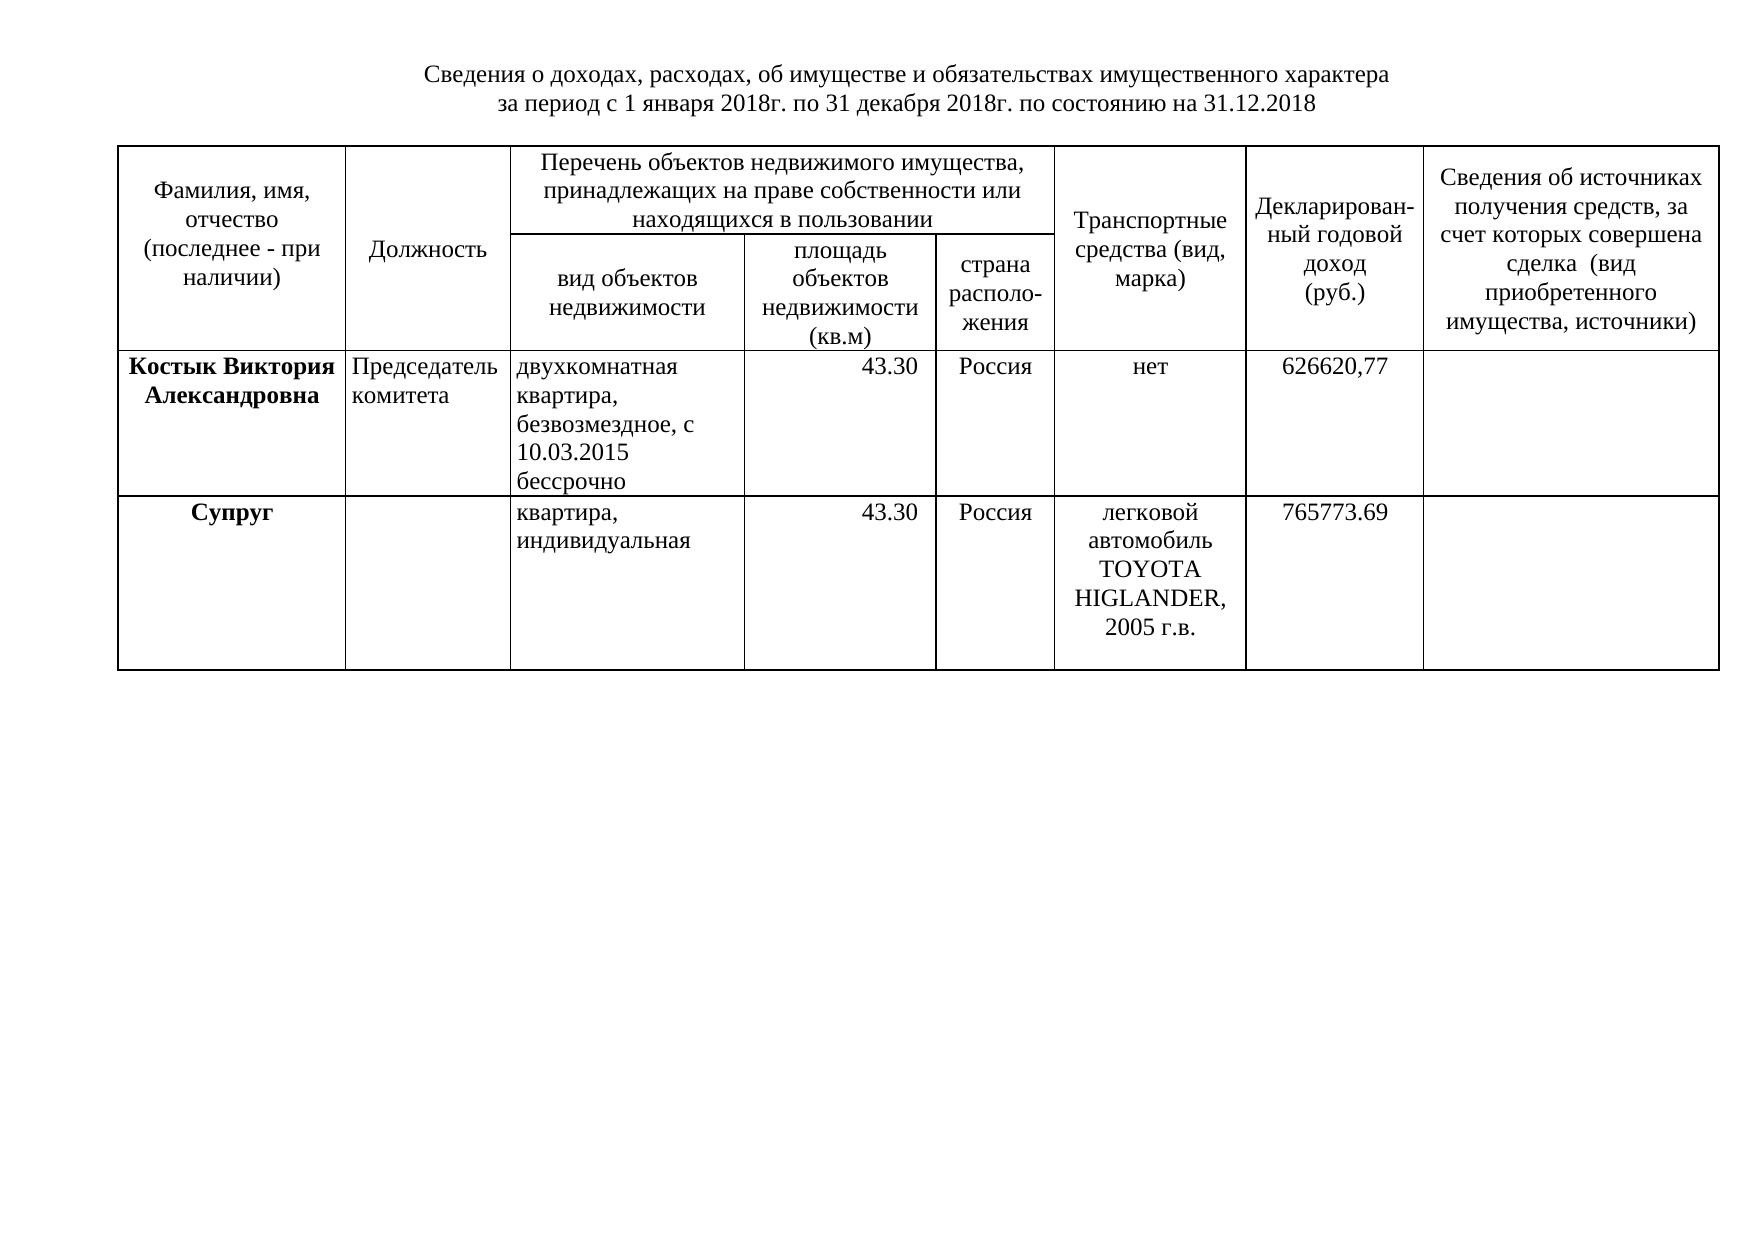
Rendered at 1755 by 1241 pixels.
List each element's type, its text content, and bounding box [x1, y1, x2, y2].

table_cell легковой автомобиль TOYOTA HIGLANDER, 2005 г.в. [1055, 497, 1245, 669]
table_cell нет [1055, 351, 1245, 495]
table_cell 626620,77 [1247, 351, 1423, 495]
table_cell 765773.69 [1247, 497, 1423, 669]
table_header Транспортные средства (вид, марка) [1055, 147, 1245, 350]
table_header Декларирован-ный годовой доход (руб.) [1247, 147, 1423, 350]
table_cell квартира, индивидуальная [511, 497, 744, 669]
table_header Фамилия, имя, отчество (последнее - при наличии) [119, 147, 345, 350]
table_cell страна располо- жения [937, 235, 1054, 350]
table_cell Россия [937, 351, 1054, 495]
table_header Сведения об источниках получения средств, за счет которых совершена сделка (вид приобретенного имущества, источники) [1424, 147, 1718, 350]
table_cell двухкомнатная квартира, безвозмездное, с 10.03.2015 бессрочно [511, 351, 744, 495]
table_cell Костык Виктория Александровна [119, 351, 345, 495]
table_cell 43.30 [745, 351, 935, 495]
table_cell площадь объектов недвижимости (кв.м) [745, 235, 935, 350]
table_cell Супруг [119, 497, 345, 669]
text за период с 1 января 2018г. по 31 декабря 2018г. по состоянию на 31.12.2018 [118, 88, 1695, 117]
table_header Перечень объектов недвижимого имущества, принадлежащих на праве собственности или находящихся в пользовании [511, 147, 1054, 233]
table_header Должность [346, 147, 510, 350]
text Сведения о доходах, расходах, об имуществе и обязательствах имущественного характера [118, 59, 1695, 88]
table_cell [1424, 497, 1718, 669]
table_cell Председатель комитета [346, 351, 510, 495]
table_cell [346, 497, 510, 669]
table_cell [1424, 351, 1718, 495]
table_cell 43.30 [745, 497, 935, 669]
table_cell Россия [937, 497, 1054, 669]
table_cell вид объектов недвижимости [511, 235, 744, 350]
